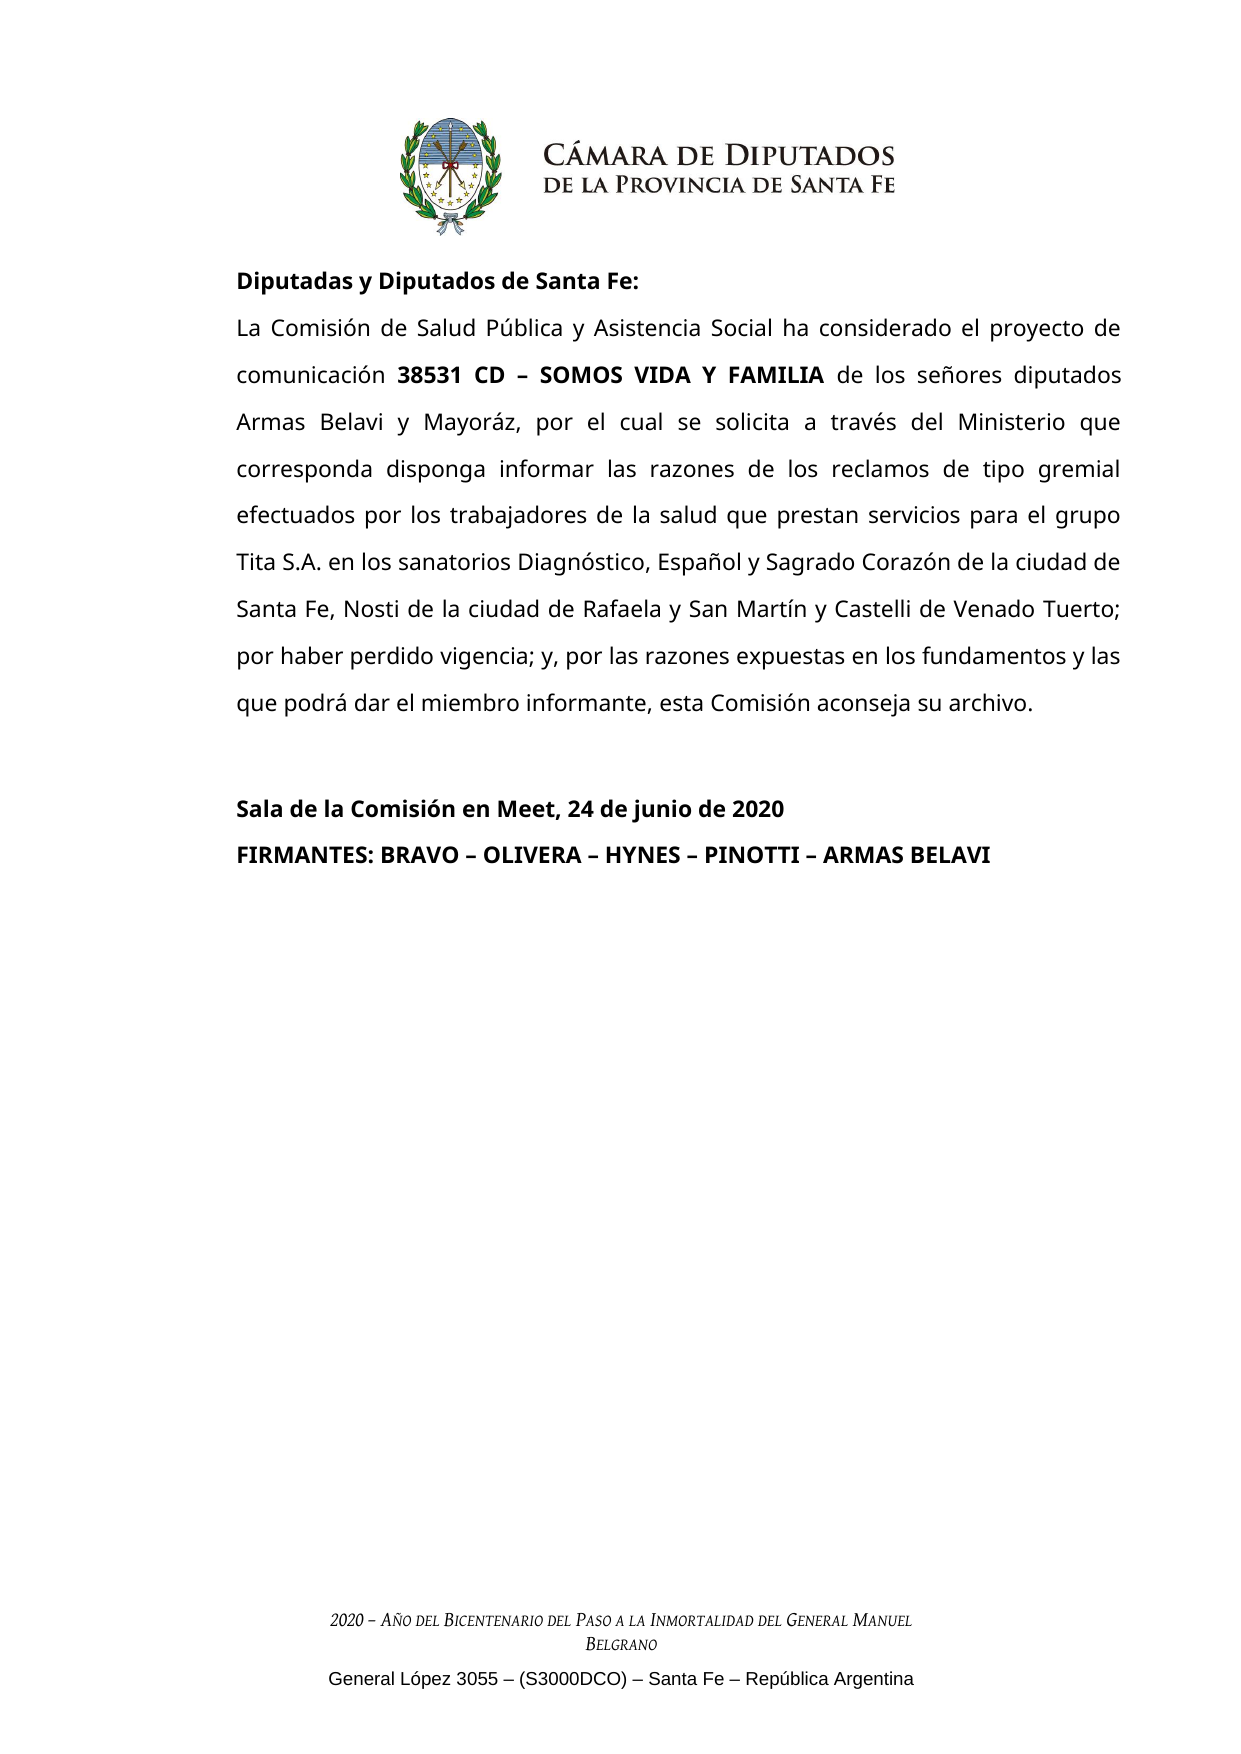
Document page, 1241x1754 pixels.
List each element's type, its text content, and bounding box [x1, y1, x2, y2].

text La Comisión de Salud Pública y Asistencia Social ha considerado el proyecto de comunicación 38531 CD – SOMOS VIDA Y FAMILIA de los señores diputados Armas Belavi y Mayoráz, por el cual se solicita a través del Ministerio que corresponda disponga informar las razones de los reclamos de tipo gremial efectuados por los trabajadores de la salud que prestan servicios para el grupo Tita S.A. en los sanatorios Diagnóstico, Español y Sagrado Corazón de la ciudad de Santa Fe, Nosti de la ciudad de Rafaela y San Martín y Castelli de Venado Tuerto; por haber perdido vigencia; y, por las razones expuestas en los fundamentos y las que podrá dar el miembro informante, esta Comisión aconseja su archivo. [236, 312, 1122, 718]
text Sala de la Comisión en Meet, 24 de junio de 2020 [236, 792, 1122, 824]
text Diputadas y Diputados de Santa Fe: [236, 265, 1122, 296]
text FIRMANTES: BRAVO – OLIVERA – HYNES – PINOTTI – ARMAS BELAVI [236, 839, 1122, 871]
picture [400, 118, 895, 240]
